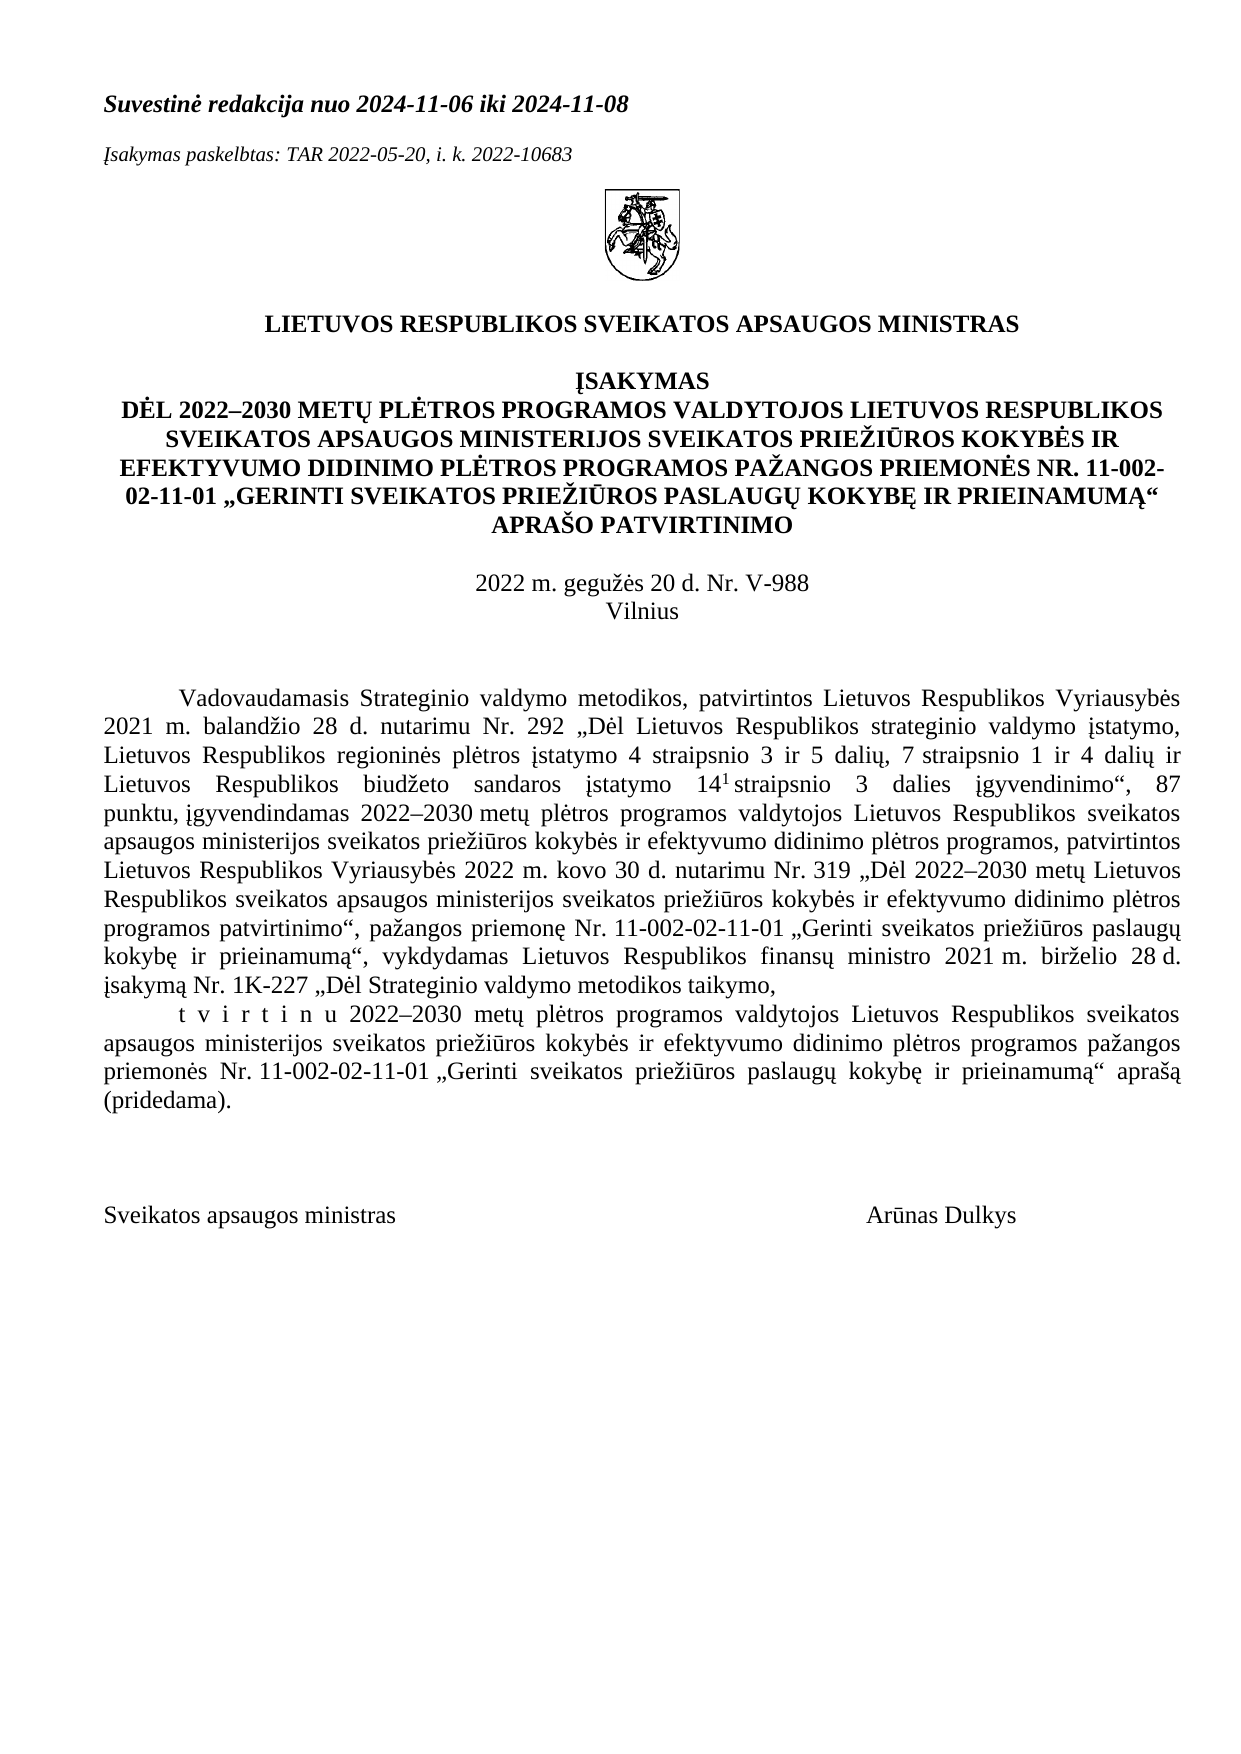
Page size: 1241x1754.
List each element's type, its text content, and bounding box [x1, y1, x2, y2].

text t v i r t i n u 2022–2030 metų plėtros programos valdytojos Lietuvos Respublikos sveikatos apsaugos ministerijos sveikatos priežiūros kokybės ir efektyvumo didinimo plėtros programos pažangos priemonės Nr. 11-002-02-11-01 „Gerinti sveikatos priežiūros paslaugų kokybę ir prieinamumą“ aprašą (pridedama). [103, 999, 1181, 1114]
text LIETUVOS RESPUBLIKOS SVEIKATOS APSAUGOS MINISTRAS [103, 309, 1181, 338]
text Įsakymas paskelbtas: TAR 2022-05-20, i. k. 2022-10683 [103, 141, 1181, 166]
text Sveikatos apsaugos ministras Arūnas Dulkys [103, 1200, 1181, 1229]
text 2022 m. gegužės 20 d. Nr. V-988 [103, 568, 1181, 596]
text DĖL 2022–2030 METŲ PLĖTROS PROGRAMOS VALDYTOJOS LIETUVOS RESPUBLIKOS SVEIKATOS APSAUGOS MINISTERIJOS SVEIKATOS PRIEŽIŪROS KOKYBĖS IR EFEKTYVUMO DIDINIMO PLĖTROS PROGRAMOS PAŽANGOS PRIEMONĖS NR. 11-002-02-11-01 „GERINTI SVEIKATOS PRIEŽIŪROS PASLAUGŲ KOKYBĘ IR PRIEINAMUMĄ“ APRAŠO patvirtinimo [103, 395, 1181, 539]
text ĮSAKYMAS [103, 366, 1181, 395]
text Suvestinė redakcija nuo 2024-11-06 iki 2024-11-08 [103, 89, 1181, 117]
text Vadovaudamasis Strateginio valdymo metodikos, patvirtintos Lietuvos Respublikos Vyriausybės 2021 m. balandžio 28 d. nutarimu Nr. 292 „Dėl Lietuvos Respublikos strateginio valdymo įstatymo, Lietuvos Respublikos regioninės plėtros įstatymo 4 straipsnio 3 ir 5 dalių, 7 straipsnio 1 ir 4 dalių ir Lietuvos Respublikos biudžeto sandaros įstatymo 141 straipsnio 3 dalies įgyvendinimo“, 87 punktu, įgyvendindamas 2022–2030 metų plėtros programos valdytojos Lietuvos Respublikos sveikatos apsaugos ministerijos sveikatos priežiūros kokybės ir efektyvumo didinimo plėtros programos, patvirtintos Lietuvos Respublikos Vyriausybės 2022 m. kovo 30 d. nutarimu Nr. 319 „Dėl 2022–2030 metų Lietuvos Respublikos sveikatos apsaugos ministerijos sveikatos priežiūros kokybės ir efektyvumo didinimo plėtros programos patvirtinimo“, pažangos priemonę Nr. 11-002-02-11-01 „Gerinti sveikatos priežiūros paslaugų kokybę ir prieinamumą“, vykdydamas Lietuvos Respublikos finansų ministro 2021 m. birželio 28 d. įsakymą Nr. 1K-227 „Dėl Strateginio valdymo metodikos taikymo, [103, 683, 1181, 999]
text Vilnius [103, 596, 1181, 625]
